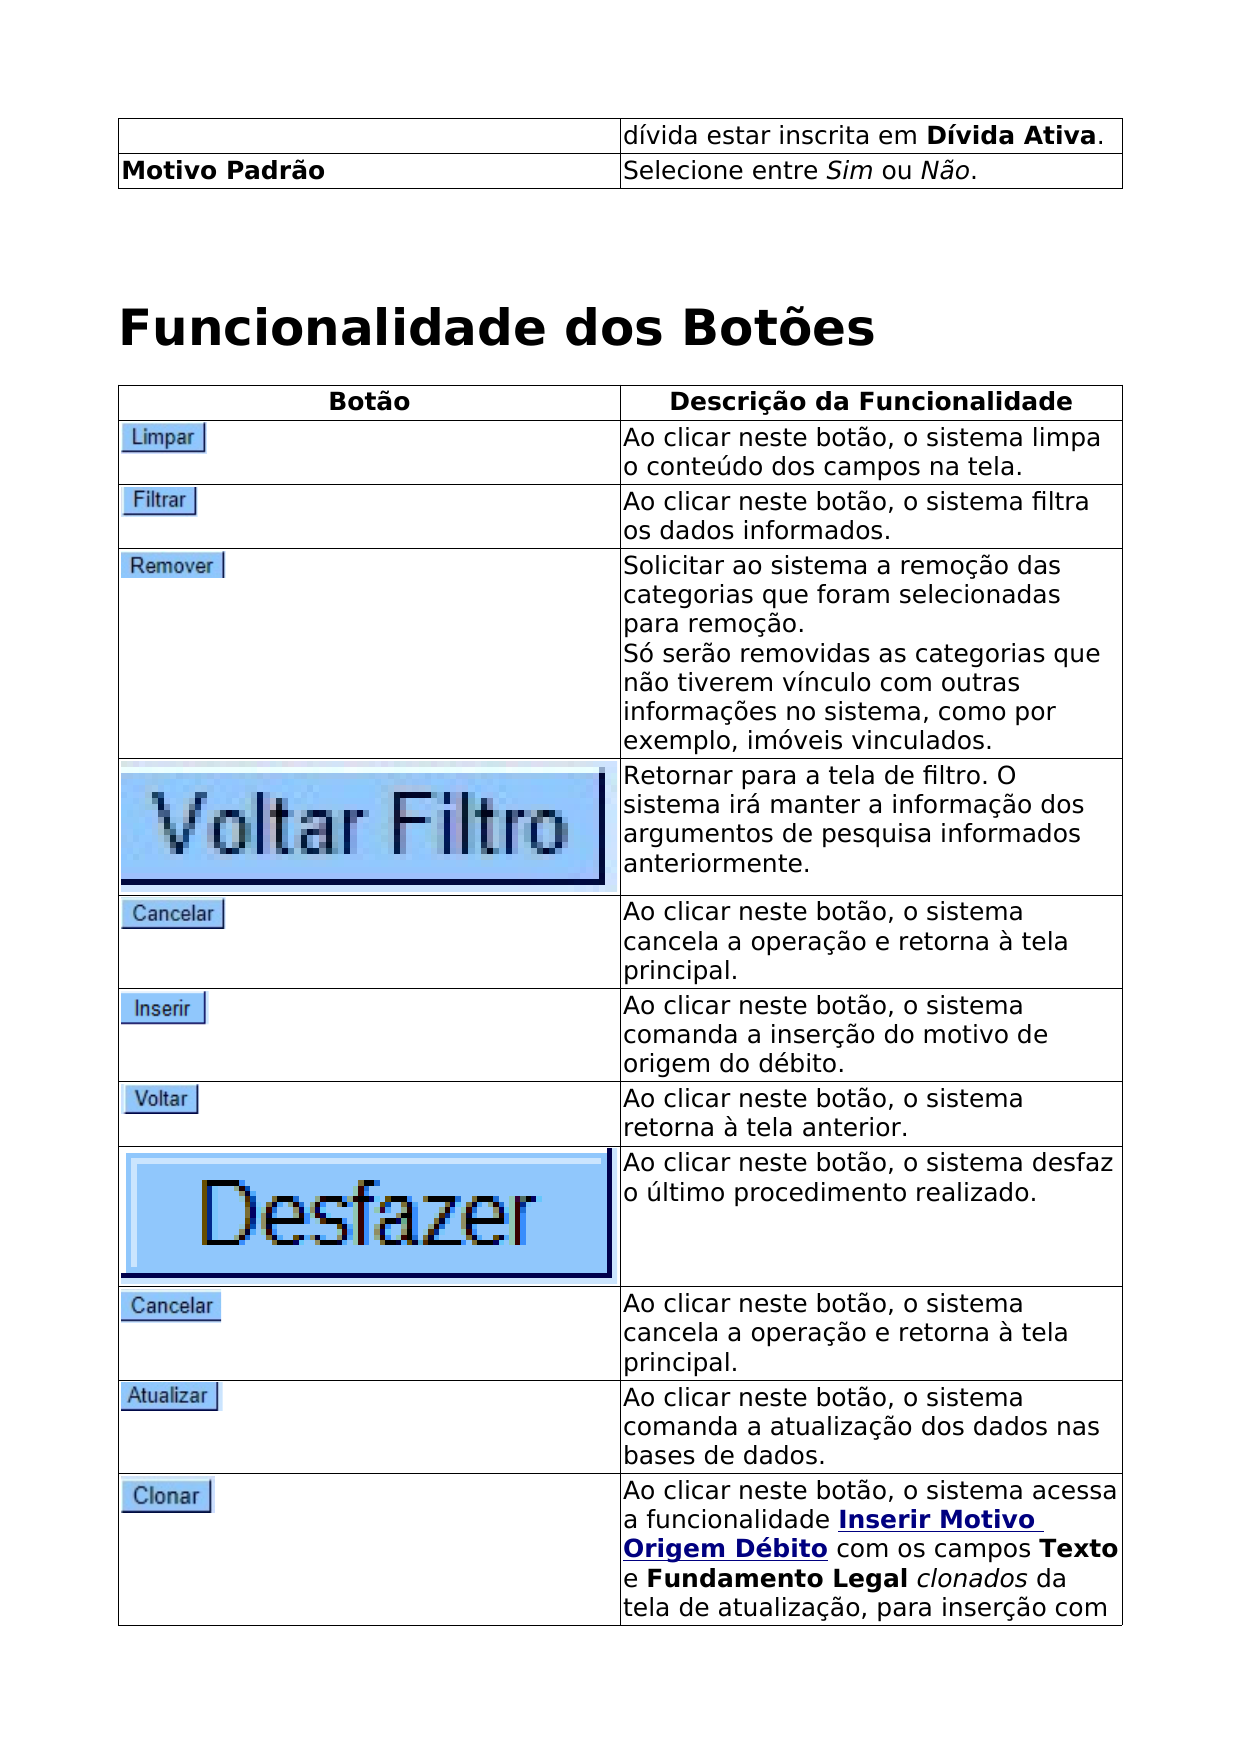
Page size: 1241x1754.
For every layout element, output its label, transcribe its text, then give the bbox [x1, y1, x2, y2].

table_cell Ao clicar neste botão, o sistema desfaz o último procedimento realizado. [621, 1147, 1122, 1286]
table_cell Ao clicar neste botão, o sistema acessa a funcionalidade Inserir Motivo Origem Débito com os campos Texto e Fundamento Legal clonados da tela de atualização, para inserção com [621, 1474, 1122, 1625]
table_cell [119, 989, 620, 1081]
picture [121, 1084, 200, 1114]
table_cell [119, 119, 620, 153]
table_cell [119, 1082, 620, 1146]
picture [121, 1148, 618, 1284]
picture [121, 991, 209, 1026]
table_cell Solicitar ao sistema a remoção das categorias que foram selecionadas para remoção. Só serão removidas as categorias que não tiverem vínculo com outras informações no sistema, como por exemplo, imóveis vinculados. [621, 549, 1122, 758]
subtitle Funcionalidade dos Botões [118, 299, 1122, 357]
table_cell [119, 1474, 620, 1625]
table_header Botão [119, 386, 620, 420]
table_cell Ao clicar neste botão, o sistema filtra os dados informados. [621, 485, 1122, 548]
table_cell [119, 1381, 620, 1473]
table_cell [119, 896, 620, 988]
table_cell Ao clicar neste botão, o sistema limpa o conteúdo dos campos na tela. [621, 421, 1122, 484]
table_cell [119, 485, 620, 548]
table_cell Ao clicar neste botão, o sistema cancela a operação e retorna à tela principal. [621, 896, 1122, 988]
table_cell dívida estar inscrita em Dívida Ativa. [621, 119, 1122, 153]
table_cell [119, 1287, 620, 1380]
table_cell Selecione entre Sim ou Não. [621, 154, 1122, 188]
table_cell Ao clicar neste botão, o sistema retorna à tela anterior. [621, 1082, 1122, 1146]
table_cell Ao clicar neste botão, o sistema comanda a inserção do motivo de origem do débito. [621, 989, 1122, 1081]
table_cell Ao clicar neste botão, o sistema cancela a operação e retorna à tela principal. [621, 1287, 1122, 1380]
table_cell [119, 549, 620, 758]
picture [121, 1476, 215, 1513]
picture [121, 761, 618, 892]
table_cell Motivo Padrão [119, 154, 620, 188]
picture [121, 551, 226, 578]
table_cell Retornar para a tela de filtro. O sistema irá manter a informação dos argumentos de pesquisa informados anteriormente. [621, 759, 1122, 894]
picture [121, 1382, 223, 1411]
table_cell Ao clicar neste botão, o sistema comanda a atualização dos dados nas bases de dados. [621, 1381, 1122, 1473]
picture [121, 422, 207, 454]
picture [121, 1289, 222, 1323]
picture [121, 897, 226, 929]
table_cell [119, 421, 620, 484]
picture [121, 487, 198, 517]
table_header Descrição da Funcionalidade [621, 386, 1122, 420]
